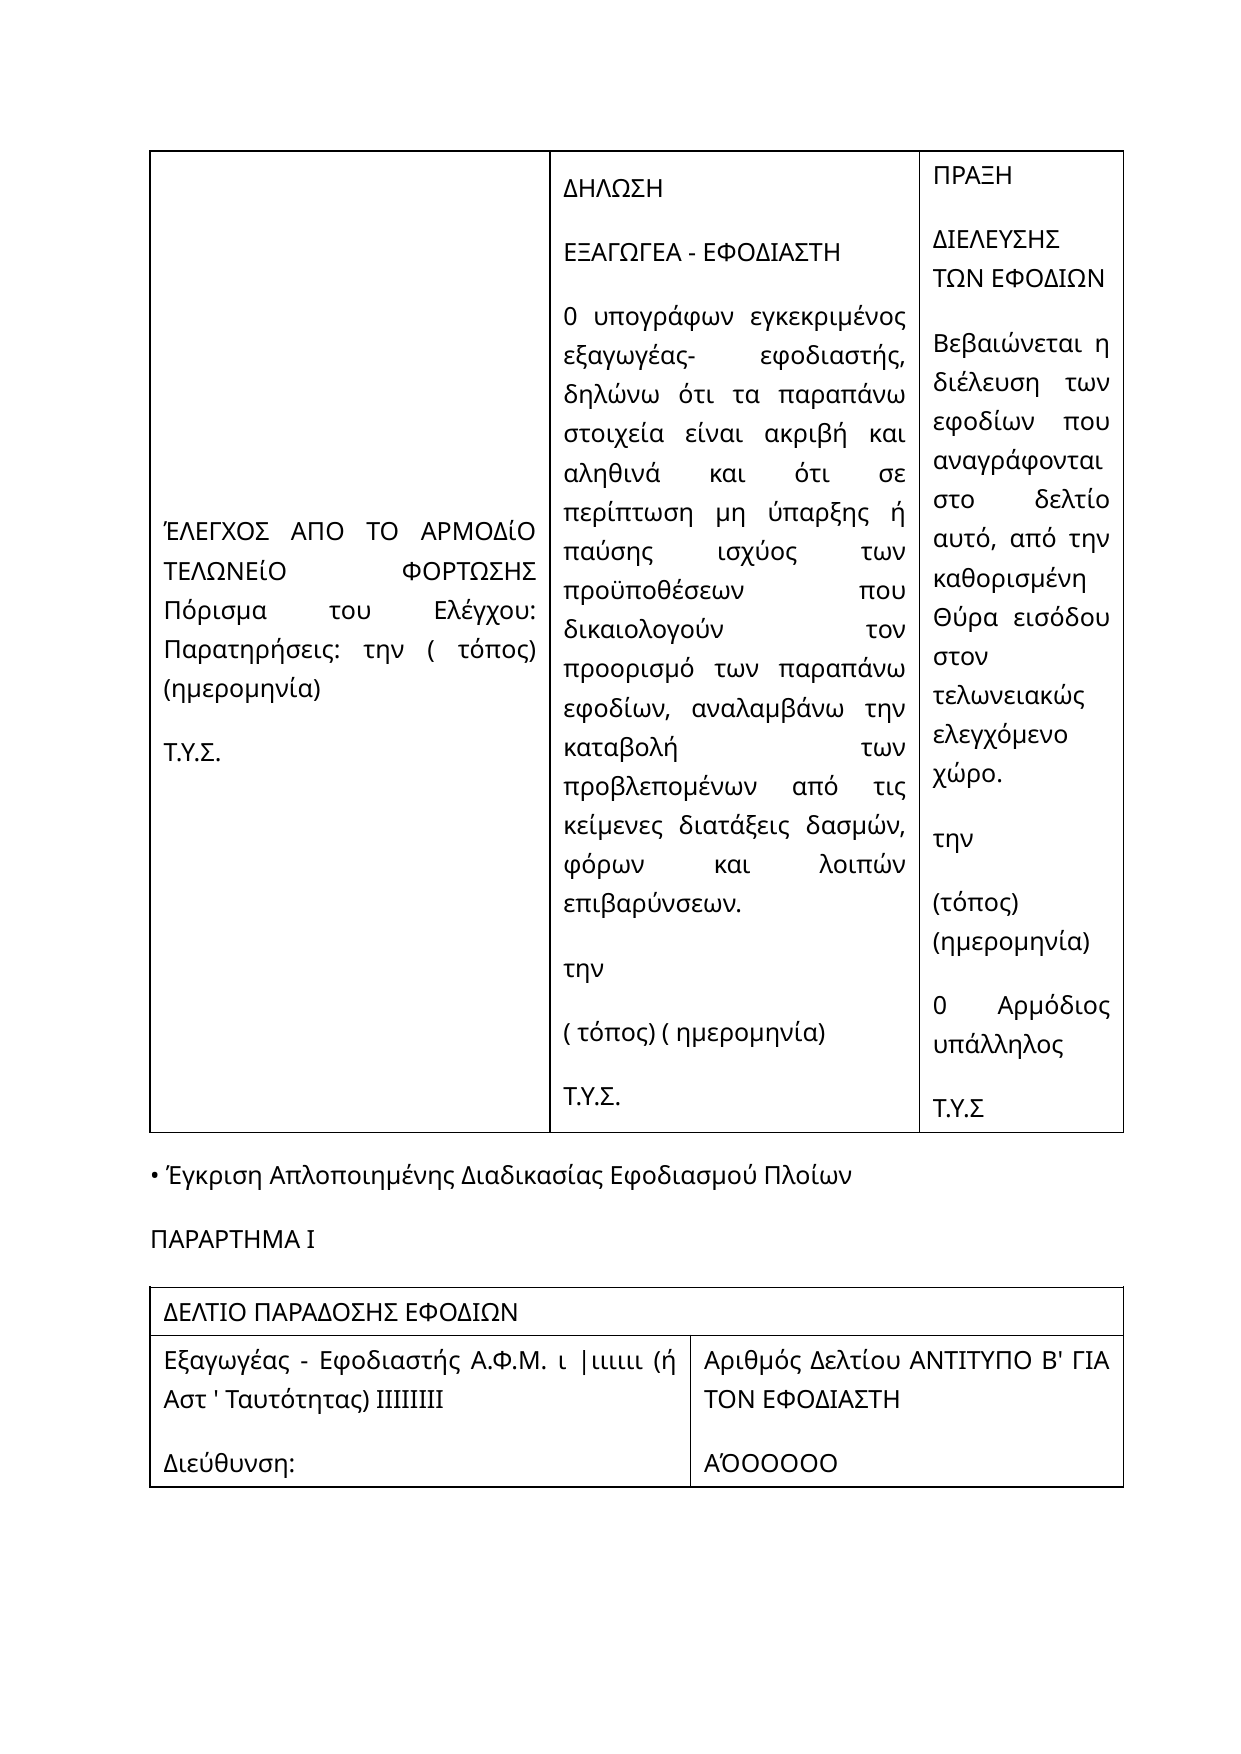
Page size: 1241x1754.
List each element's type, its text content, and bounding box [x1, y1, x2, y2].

table_cell ΈΛΕΓΧΟΣ ΑΠΟ ΤΟ ΑΡΜΟΔίΟ ΤΕΛΩΝΕίΟ ΦΟΡΤΩΣΗΣ Πόρισμα του Ελέγχου: Παρατηρήσεις: την ( τόπος) (ημερομηνία) Τ.Υ.Σ. [151, 152, 549, 1131]
text • Έγκριση Απλοποιημένης Διαδικασίας Εφοδιασμού Πλοίων [150, 1158, 1090, 1192]
table_cell ΔΗΛΩΣΗ ΕΞΑΓΩΓΕΑ - ΕΦΟΔΙΑΣΤΗ 0 υπογράφων εγκεκριμένος εξαγωγέας- εφοδιαστής, δηλώνω ότι τα παραπάνω στοιχεία είναι ακριβή και αληθινά και ότι σε περίπτωση μη ύπαρξης ή παύσης ισχύος των προϋποθέσεων που δικαιολογούν τον προορισμό των παραπάνω εφοδίων, αναλαμβάνω την καταβολή των προβλεπομένων από τις κείμενες διατάξεις δασμών, φόρων και λοιπών επιβαρύνσεων. την ( τόπος) ( ημερομηνία) Τ.Υ.Σ. [551, 152, 919, 1131]
table_cell Αριθμός Δελτίου ΑΝΤΙΤΥΠΟ Β' ΓΙΑ ΤΟΝ ΕΦΟΔΙΑΣΤΗ ΑΌΟΟΟΟΟ [691, 1336, 1123, 1486]
table_cell ΠΡΑΞΗ ΔΙΕΛΕΥΣΗΣ ΤΩΝ ΕΦΟΔΙΩΝ Βεβαιώνεται η διέλευση των εφοδίων που αναγράφονται στο δελτίο αυτό, από την καθορισμένη Θύρα εισόδου στον τελωνειακώς ελεγχόμενο χώρο. την (τόπος) (ημερομηνία) 0 Αρμόδιος υπάλληλος Τ.Υ.Σ [920, 152, 1123, 1131]
table_header ΔΕΛΤΙΟ ΠΑΡΑΔΟΣΗΣ ΕΦΟΔΙΩΝ [151, 1288, 1123, 1334]
text ΠΑΡΑΡΤΗΜΑ Ι [150, 1222, 1090, 1256]
table_cell Εξαγωγέας - Εφοδιαστής Α.Φ.Μ. ι |ιιιιιι (ή Αστ ' Ταυτότητας) ΙΙΙΙΙΙΙΙ Διεύθυνση: [151, 1336, 690, 1486]
